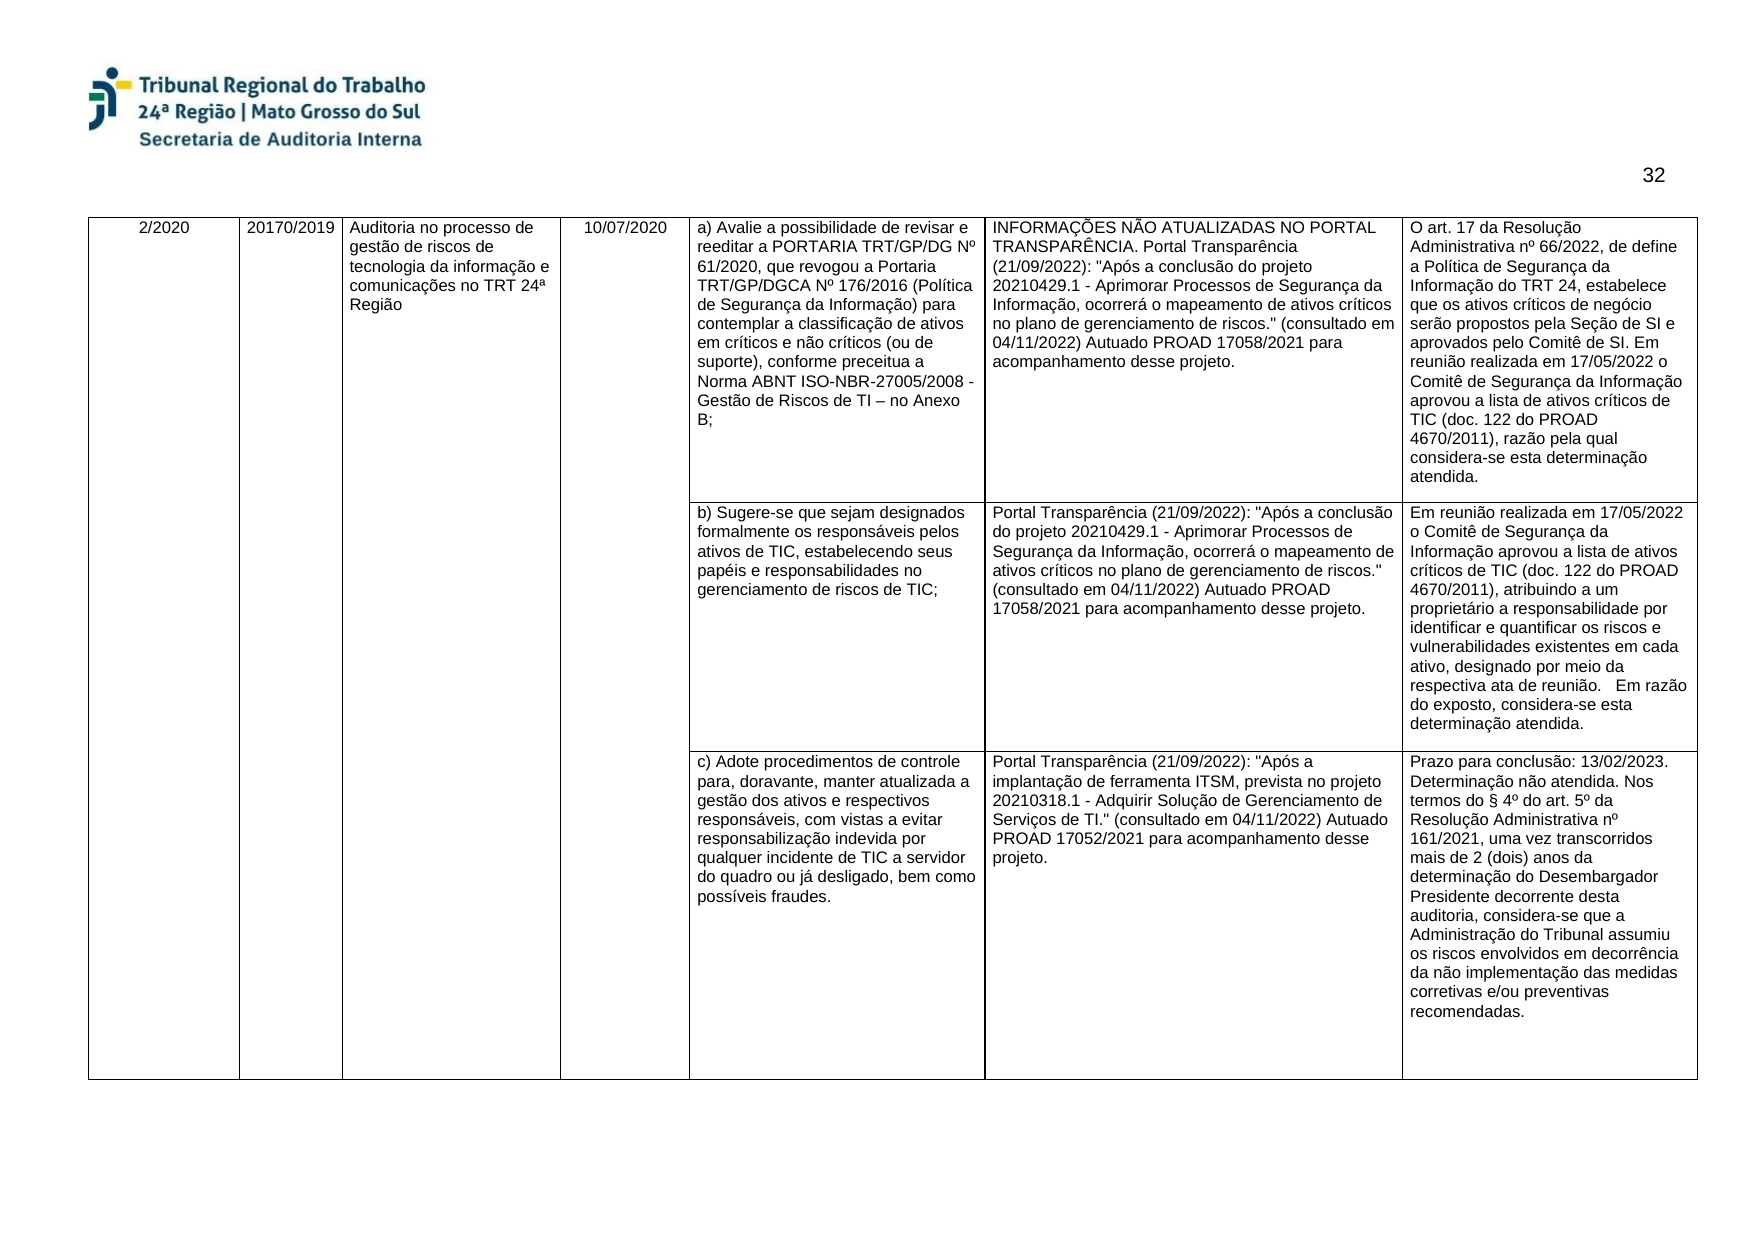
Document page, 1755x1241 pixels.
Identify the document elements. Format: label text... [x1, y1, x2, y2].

table_cell 10/07/2020 [561, 218, 689, 1079]
table_cell 20170/2019 [240, 218, 342, 1079]
table_cell O art. 17 da Resolução Administrativa nº 66/2022, de define a Política de Segurança da Informação do TRT 24, estabelece que os ativos críticos de negócio serão propostos pela Seção de SI e aprovados pelo Comitê de SI. Em reunião realizada em 17/05/2022 o Comitê de Segurança da Informação aprovou a lista de ativos críticos de TIC (doc. 122 do PROAD 4670/2011), razão pela qual considera-se esta determinação atendida. [1403, 218, 1697, 502]
table_cell 2/2020 [89, 218, 239, 1079]
table_cell INFORMAÇÕES NÃO ATUALIZADAS NO PORTAL TRANSPARÊNCIA. Portal Transparência (21/09/2022): "Após a conclusão do projeto 20210429.1 - Aprimorar Processos de Segurança da Informação, ocorrerá o mapeamento de ativos críticos no plano de gerenciamento de riscos." (consultado em 04/11/2022) Autuado PROAD 17058/2021 para acompanhamento desse projeto. [986, 218, 1402, 502]
table_cell Portal Transparência (21/09/2022): "Após a implantação de ferramenta ITSM, prevista no projeto 20210318.1 - Adquirir Solução de Gerenciamento de Serviços de TI." (consultado em 04/11/2022) Autuado PROAD 17052/2021 para acompanhamento desse projeto. [986, 752, 1402, 1079]
table_cell a) Avalie a possibilidade de revisar e reeditar a PORTARIA TRT/GP/DG Nº 61/2020, que revogou a Portaria TRT/GP/DGCA Nº 176/2016 (Política de Segurança da Informação) para contemplar a classificação de ativos em críticos e não críticos (ou de suporte), conforme preceitua a Norma ABNT ISO-NBR-27005/2008 - Gestão de Riscos de TI – no Anexo B; [690, 218, 984, 502]
table_cell Em reunião realizada em 17/05/2022 o Comitê de Segurança da Informação aprovou a lista de ativos críticos de TIC (doc. 122 do PROAD 4670/2011), atribuindo a um proprietário a responsabilidade por identificar e quantificar os riscos e vulnerabilidades existentes em cada ativo, designado por meio da respectiva ata de reunião. Em razão do exposto, considera-se esta determinação atendida. [1403, 503, 1697, 751]
table_cell Portal Transparência (21/09/2022): "Após a conclusão do projeto 20210429.1 - Aprimorar Processos de Segurança da Informação, ocorrerá o mapeamento de ativos críticos no plano de gerenciamento de riscos." (consultado em 04/11/2022) Autuado PROAD 17058/2021 para acompanhamento desse projeto. [986, 503, 1402, 751]
table_cell Prazo para conclusão: 13/02/2023. Determinação não atendida. Nos termos do § 4º do art. 5º da Resolução Administrativa nº 161/2021, uma vez transcorridos mais de 2 (dois) anos da determinação do Desembargador Presidente decorrente desta auditoria, considera-se que a Administração do Tribunal assumiu os riscos envolvidos em decorrência da não implementação das medidas corretivas e/ou preventivas recomendadas. [1403, 752, 1697, 1079]
table_cell c) Adote procedimentos de controle para, doravante, manter atualizada a gestão dos ativos e respectivos responsáveis, com vistas a evitar responsabilização indevida por qualquer incidente de TIC a servidor do quadro ou já desligado, bem como possíveis fraudes. [690, 752, 984, 1079]
table_cell Auditoria no processo de gestão de riscos de tecnologia da informação e comunicações no TRT 24ª Região [343, 218, 560, 1079]
table_cell b) Sugere-se que sejam designados formalmente os responsáveis pelos ativos de TIC, estabelecendo seus papéis e responsabilidades no gerenciamento de riscos de TIC; [690, 503, 984, 751]
